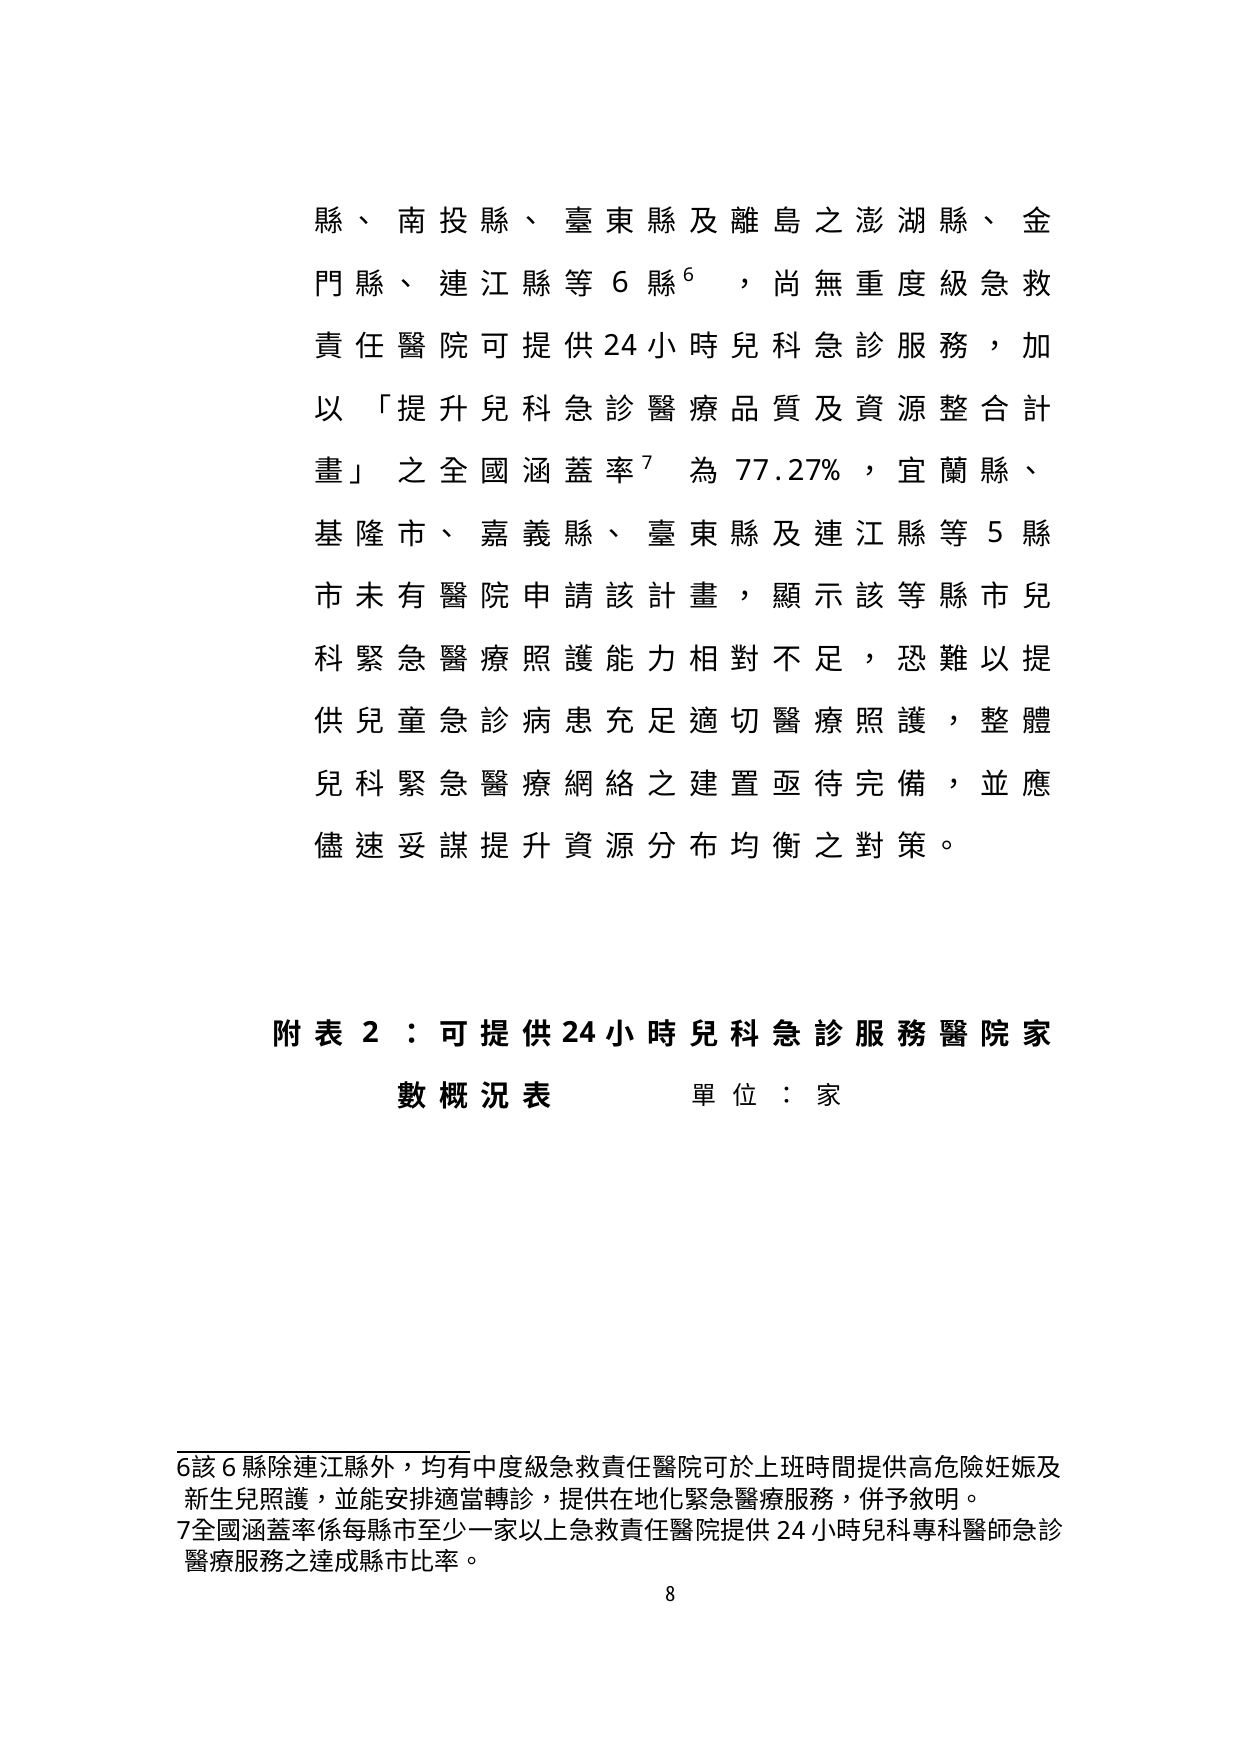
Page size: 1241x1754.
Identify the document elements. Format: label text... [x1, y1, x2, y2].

text 縣、南投縣、臺東縣及離島之澎湖縣、金門縣、連江縣等6縣，尚無重度級急救責任醫院可提供24小時兒科急診服務，加以「提升兒科急診醫療品質及資源整合計畫」之全國涵蓋率為77.27%，宜蘭縣、基隆市、嘉義縣、臺東縣及連江縣等5縣市未有醫院申請該計畫，顯示該等縣市兒科緊急醫療照護能力相對不足，恐難以提供兒童急診病患充足適切醫療照護，整體兒科緊急醫療網絡之建置亟待完備，並應儘速妥謀提升資源分布均衡之對策。 [271, 177, 1058, 865]
text 附表2：可提供24小時兒科急診服務醫院家數概況表 單位：家 [240, 990, 1058, 1115]
text 該6縣除連江縣外，均有中度級急救責任醫院可於上班時間提供高危險妊娠及新生兒照護，並能安排適當轉診，提供在地化緊急醫療服務，併予敘明。 [176, 1452, 1063, 1514]
text 全國涵蓋率係每縣市至少一家以上急救責任醫院提供24小時兒科專科醫師急診醫療服務之達成縣市比率。 [176, 1514, 1063, 1577]
